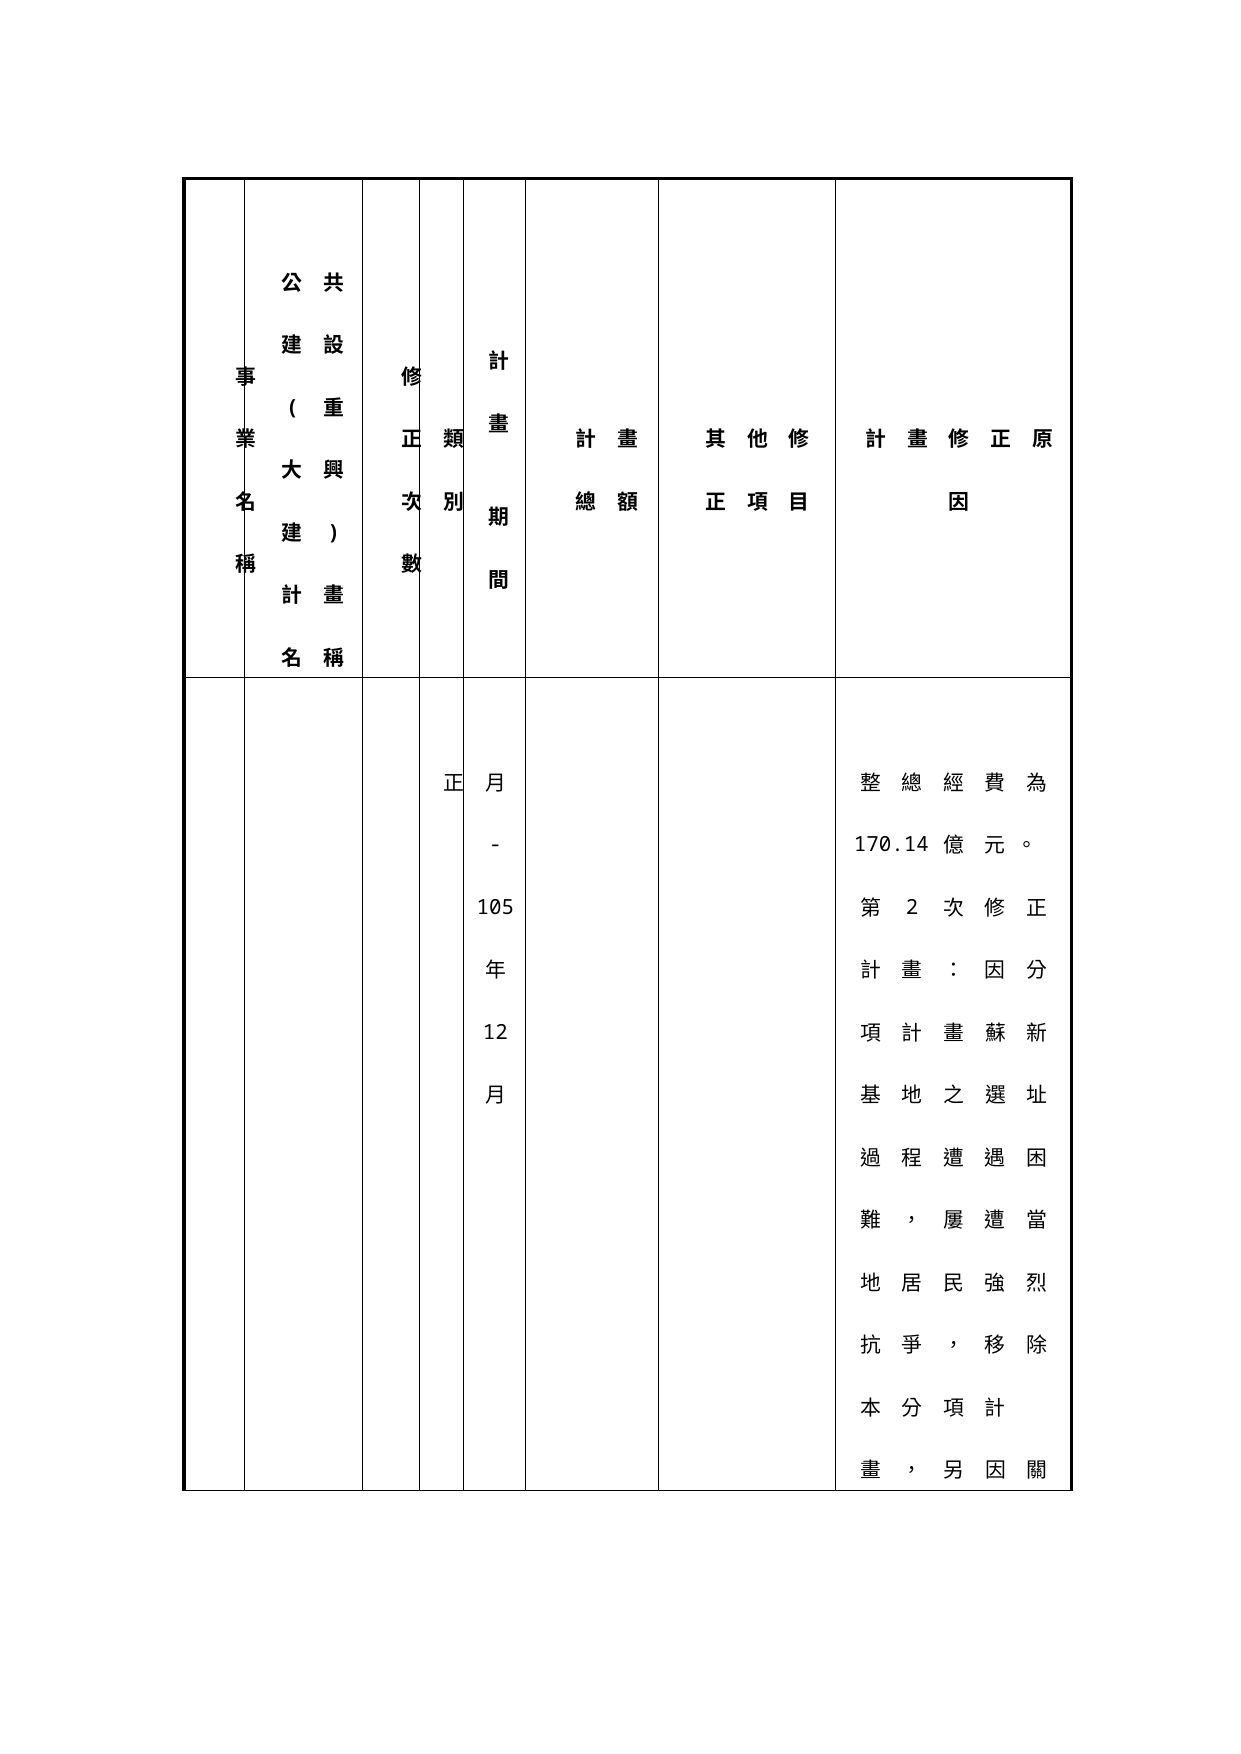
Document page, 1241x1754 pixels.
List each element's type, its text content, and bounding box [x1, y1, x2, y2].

table_header 事業名稱 [186, 180, 244, 677]
table_header 公共建設(重大興建)計畫名稱 [245, 180, 362, 677]
table_header 計畫總額 [526, 180, 658, 677]
table_cell [245, 678, 362, 1490]
table_cell [363, 678, 419, 1490]
table_header 類別 [420, 180, 463, 677]
table_cell 臺鐵局 [186, 678, 244, 1490]
table_cell [659, 678, 835, 1490]
table_header 修正次數 [363, 180, 419, 677]
table_cell 整總經費為170.14億元。 第2次修正計畫：因分項計畫蘇新基地之選址過程遭遇困難，屢遭當地居民強烈抗爭，移除本分項計畫，另因關 [836, 678, 1070, 1490]
table_cell 正 [420, 678, 463, 1490]
table_header 計畫修正原因 [836, 180, 1070, 677]
table_header 計畫 期間 [464, 180, 525, 677]
table_cell 月-105年12月 [464, 678, 525, 1490]
table_cell [526, 678, 658, 1490]
table_header 其他修正項目 [659, 180, 835, 677]
